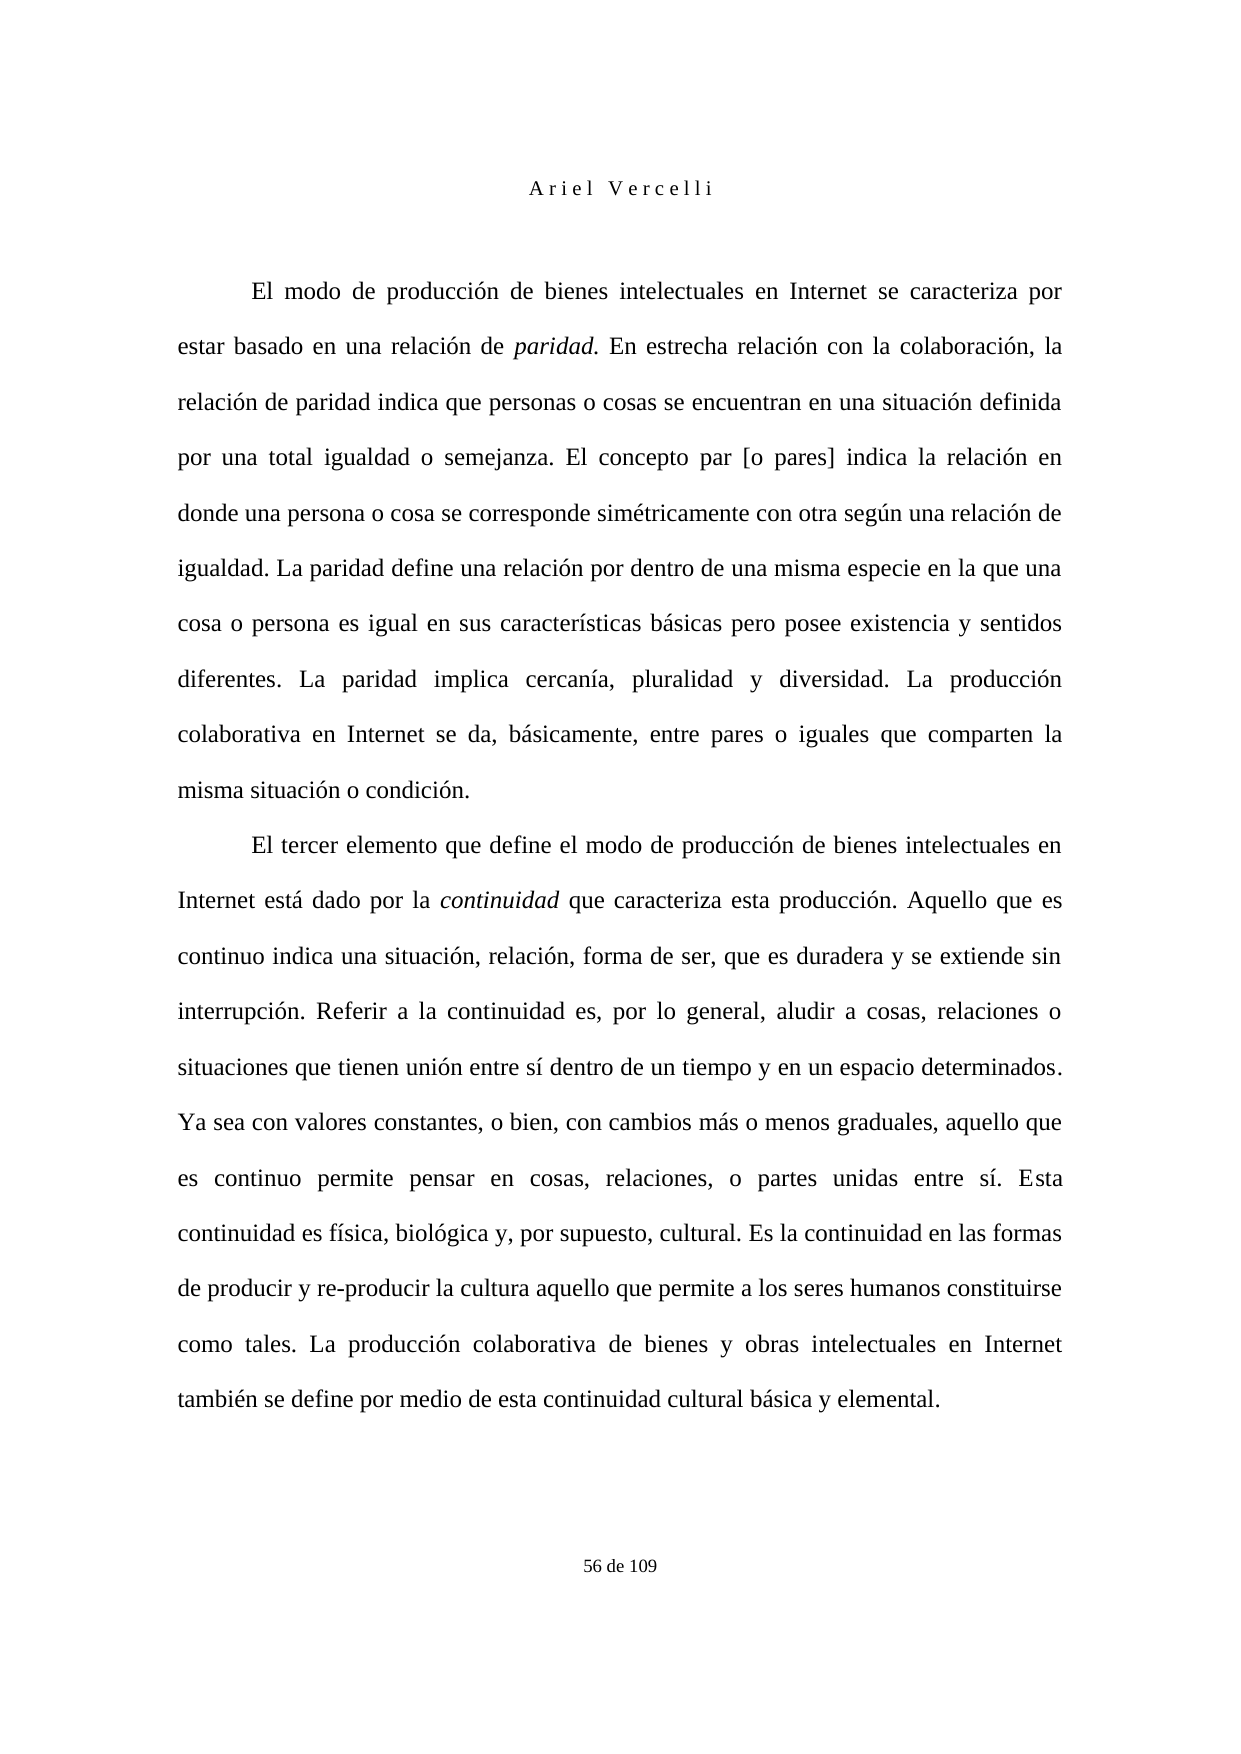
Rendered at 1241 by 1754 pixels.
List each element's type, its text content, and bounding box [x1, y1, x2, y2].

text El tercer elemento que define el modo de producción de bienes intelectuales en Internet está dado por la continuidad que caracteriza esta producción. Aquello que es continuo indica una situación, relación, forma de ser, que es duradera y se extiende sin interrupción. Referir a la continuidad es, por lo general, aludir a cosas, relaciones o situaciones que tienen unión entre sí dentro de un tiempo y en un espacio determinados. Ya sea con valores constantes, o bien, con cambios más o menos graduales, aquello que es continuo permite pensar en cosas, relaciones, o partes unidas entre sí. Esta continuidad es física, biológica y, por supuesto, cultural. Es la continuidad en las formas de producir y re-producir la cultura aquello que permite a los seres humanos constituirse como tales. La producción colaborativa de bienes y obras intelectuales en Internet también se define por medio de esta continuidad cultural básica y elemental. [177, 831, 1063, 1413]
text El modo de producción de bienes intelectuales en Internet se caracteriza por estar basado en una relación de paridad. En estrecha relación con la colaboración, la relación de paridad indica que personas o cosas se encuentran en una situación definida por una total igualdad o semejanza. El concepto par [o pares] indica la relación en donde una persona o cosa se corresponde simétricamente con otra según una relación de igualdad. La paridad define una relación por dentro de una misma especie en la que una cosa o persona es igual en sus características básicas pero posee existencia y sentidos diferentes. La paridad implica cercanía, pluralidad y diversidad. La producción colaborativa en Internet se da, básicamente, entre pares o iguales que comparten la misma situación o condición. [177, 277, 1063, 803]
